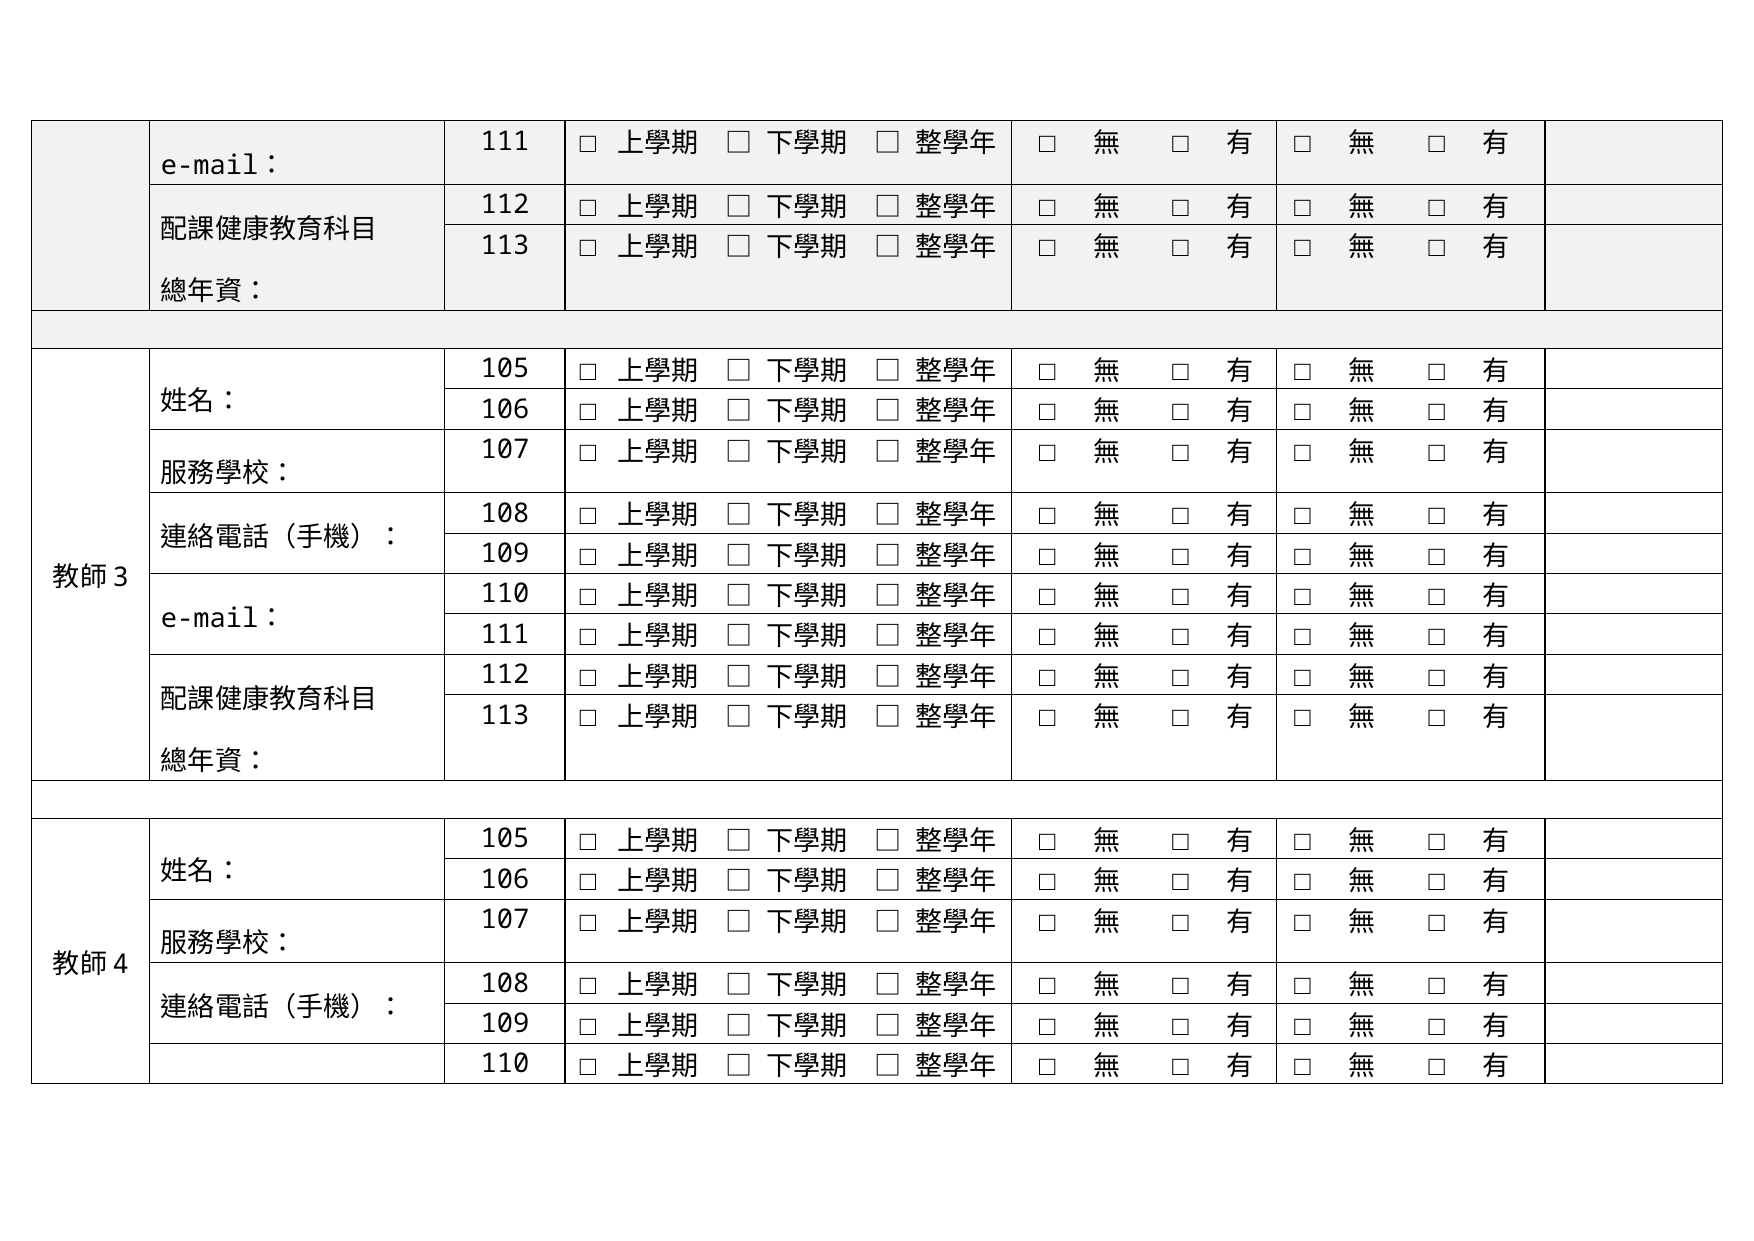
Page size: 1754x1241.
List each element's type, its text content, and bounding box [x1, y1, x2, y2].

table_cell 112 [445, 655, 564, 694]
table_cell 有 [1153, 819, 1276, 858]
table_cell 上學期 □ 下學期 □ 整學年 [566, 225, 1011, 310]
table_cell [1546, 493, 1722, 532]
table_cell 有 [1397, 859, 1544, 898]
table_cell 無 [1277, 389, 1397, 428]
table_cell 連絡電話（手機）： [150, 493, 444, 573]
table_cell [1546, 225, 1722, 310]
table_cell 姓名： [150, 349, 444, 428]
table_cell [1546, 349, 1722, 388]
table_cell 無 [1277, 121, 1397, 184]
table_cell 有 [1397, 225, 1544, 310]
table_cell 111 [445, 614, 564, 654]
table_cell 教師4 [32, 819, 149, 1083]
table_cell 服務學校： [150, 900, 444, 962]
table_cell 有 [1153, 493, 1276, 532]
table_cell 無 [1012, 349, 1153, 388]
table_cell 上學期 □ 下學期 □ 整學年 [566, 493, 1011, 532]
table_cell 有 [1397, 430, 1544, 492]
table_cell 無 [1277, 349, 1397, 388]
table_cell 無 [1277, 185, 1397, 224]
table_cell 無 [1277, 900, 1397, 962]
table_cell 113 [445, 225, 564, 310]
table_cell 有 [1397, 574, 1544, 613]
table_cell 姓名： [150, 819, 444, 898]
table_cell 112 [445, 185, 564, 224]
table_cell [1546, 185, 1722, 224]
table_cell 配課健康教育科目 總年資： [150, 185, 444, 310]
table_cell 106 [445, 859, 564, 898]
table_cell [1546, 1004, 1722, 1043]
table_cell [1546, 389, 1722, 428]
table_cell 上學期 □ 下學期 □ 整學年 [566, 534, 1011, 573]
table_cell 有 [1153, 534, 1276, 573]
table_cell 上學期 □ 下學期 □ 整學年 [566, 819, 1011, 858]
table_cell 110 [445, 574, 564, 613]
table_cell 有 [1153, 225, 1276, 310]
table_cell 無 [1277, 574, 1397, 613]
table_cell [1546, 430, 1722, 492]
table_cell [1546, 1044, 1722, 1083]
table_cell [1546, 695, 1722, 780]
table_cell 有 [1153, 1004, 1276, 1043]
table_cell 無 [1277, 655, 1397, 694]
table_cell 105 [445, 349, 564, 388]
table_cell 服務學校： [150, 430, 444, 492]
table_cell 上學期 □ 下學期 □ 整學年 [566, 859, 1011, 898]
table_cell 有 [1397, 1004, 1544, 1043]
table_cell 無 [1012, 574, 1153, 613]
table_cell e-mail： [150, 574, 444, 654]
table_cell 有 [1153, 1044, 1276, 1083]
table_cell 無 [1277, 963, 1397, 1002]
table_cell 無 [1277, 430, 1397, 492]
table_cell 無 [1277, 1004, 1397, 1043]
table_cell [1546, 614, 1722, 654]
table_cell 無 [1012, 225, 1153, 310]
table_cell 有 [1397, 655, 1544, 694]
table_cell [1546, 655, 1722, 694]
table_cell 有 [1153, 614, 1276, 654]
table_cell 有 [1153, 695, 1276, 780]
table_cell 無 [1012, 430, 1153, 492]
table_cell 無 [1012, 819, 1153, 858]
table_cell 有 [1397, 963, 1544, 1002]
table_cell 上學期 □ 下學期 □ 整學年 [566, 1044, 1011, 1083]
table_cell 連絡電話（手機）： [150, 963, 444, 1043]
table_cell 有 [1397, 349, 1544, 388]
table_cell 有 [1153, 430, 1276, 492]
table_cell 有 [1397, 534, 1544, 573]
table_cell 有 [1397, 614, 1544, 654]
table_cell 有 [1397, 695, 1544, 780]
table_cell 上學期 □ 下學期 □ 整學年 [566, 963, 1011, 1002]
table_cell 教師3 [32, 349, 149, 780]
table_cell e-mail： [150, 121, 444, 184]
table_cell 有 [1153, 389, 1276, 428]
table_cell 無 [1012, 900, 1153, 962]
table_cell 有 [1397, 493, 1544, 532]
table_cell 113 [445, 695, 564, 780]
table_cell 有 [1153, 655, 1276, 694]
table_cell 有 [1153, 963, 1276, 1002]
table_cell 有 [1153, 121, 1276, 184]
table_cell 有 [1153, 900, 1276, 962]
table_cell 無 [1012, 963, 1153, 1002]
table_cell 有 [1397, 389, 1544, 428]
table_cell 108 [445, 493, 564, 532]
table_cell 無 [1012, 695, 1153, 780]
table_cell [1546, 819, 1722, 858]
table_cell 有 [1153, 185, 1276, 224]
table_cell 105 [445, 819, 564, 858]
table_cell 無 [1012, 655, 1153, 694]
table_cell 無 [1012, 859, 1153, 898]
table_cell 無 [1012, 1004, 1153, 1043]
table_cell 無 [1277, 225, 1397, 310]
table_cell 有 [1397, 1044, 1544, 1083]
table_cell 有 [1153, 859, 1276, 898]
table_cell 無 [1277, 614, 1397, 654]
table_cell 有 [1397, 185, 1544, 224]
table_cell 上學期 □ 下學期 □ 整學年 [566, 695, 1011, 780]
table_cell 109 [445, 534, 564, 573]
table_cell [1546, 963, 1722, 1002]
table_cell [32, 311, 1722, 348]
table_cell 111 [445, 121, 564, 184]
table_cell [1546, 900, 1722, 962]
table_cell 無 [1012, 534, 1153, 573]
table_cell 有 [1397, 121, 1544, 184]
table_cell 109 [445, 1004, 564, 1043]
table_cell 有 [1153, 574, 1276, 613]
table_cell 有 [1153, 349, 1276, 388]
table_cell 上學期 □ 下學期 □ 整學年 [566, 349, 1011, 388]
table_cell 上學期 □ 下學期 □ 整學年 [566, 614, 1011, 654]
table_cell [1546, 574, 1722, 613]
table_cell 107 [445, 900, 564, 962]
table_cell 無 [1277, 493, 1397, 532]
table_cell 上學期 □ 下學期 □ 整學年 [566, 185, 1011, 224]
table_cell 無 [1012, 185, 1153, 224]
table_cell [1546, 859, 1722, 898]
table_cell 上學期 □ 下學期 □ 整學年 [566, 900, 1011, 962]
table_cell 107 [445, 430, 564, 492]
table_cell 有 [1397, 900, 1544, 962]
table_cell 108 [445, 963, 564, 1002]
table_cell 無 [1277, 819, 1397, 858]
table_cell 無 [1277, 534, 1397, 573]
table_cell 110 [445, 1044, 564, 1083]
table_cell 有 [1397, 819, 1544, 858]
table_cell [32, 121, 149, 310]
table_cell 上學期 □ 下學期 □ 整學年 [566, 1004, 1011, 1043]
table_cell 無 [1277, 695, 1397, 780]
table_cell [1546, 534, 1722, 573]
table_cell 上學期 □ 下學期 □ 整學年 [566, 121, 1011, 184]
table_cell 無 [1012, 493, 1153, 532]
table_cell 無 [1012, 389, 1153, 428]
table_cell 上學期 □ 下學期 □ 整學年 [566, 389, 1011, 428]
table_cell [1546, 121, 1722, 184]
table_cell [32, 781, 1722, 818]
table_cell 上學期 □ 下學期 □ 整學年 [566, 574, 1011, 613]
table_cell 配課健康教育科目 總年資： [150, 655, 444, 780]
table_cell 無 [1012, 1044, 1153, 1083]
table_cell 無 [1012, 614, 1153, 654]
table_cell 上學期 □ 下學期 □ 整學年 [566, 655, 1011, 694]
table_cell 無 [1012, 121, 1153, 184]
table_cell 無 [1277, 1044, 1397, 1083]
table_cell 無 [1277, 859, 1397, 898]
table_cell 106 [445, 389, 564, 428]
table_cell 上學期 □ 下學期 □ 整學年 [566, 430, 1011, 492]
table_cell [150, 1044, 444, 1083]
